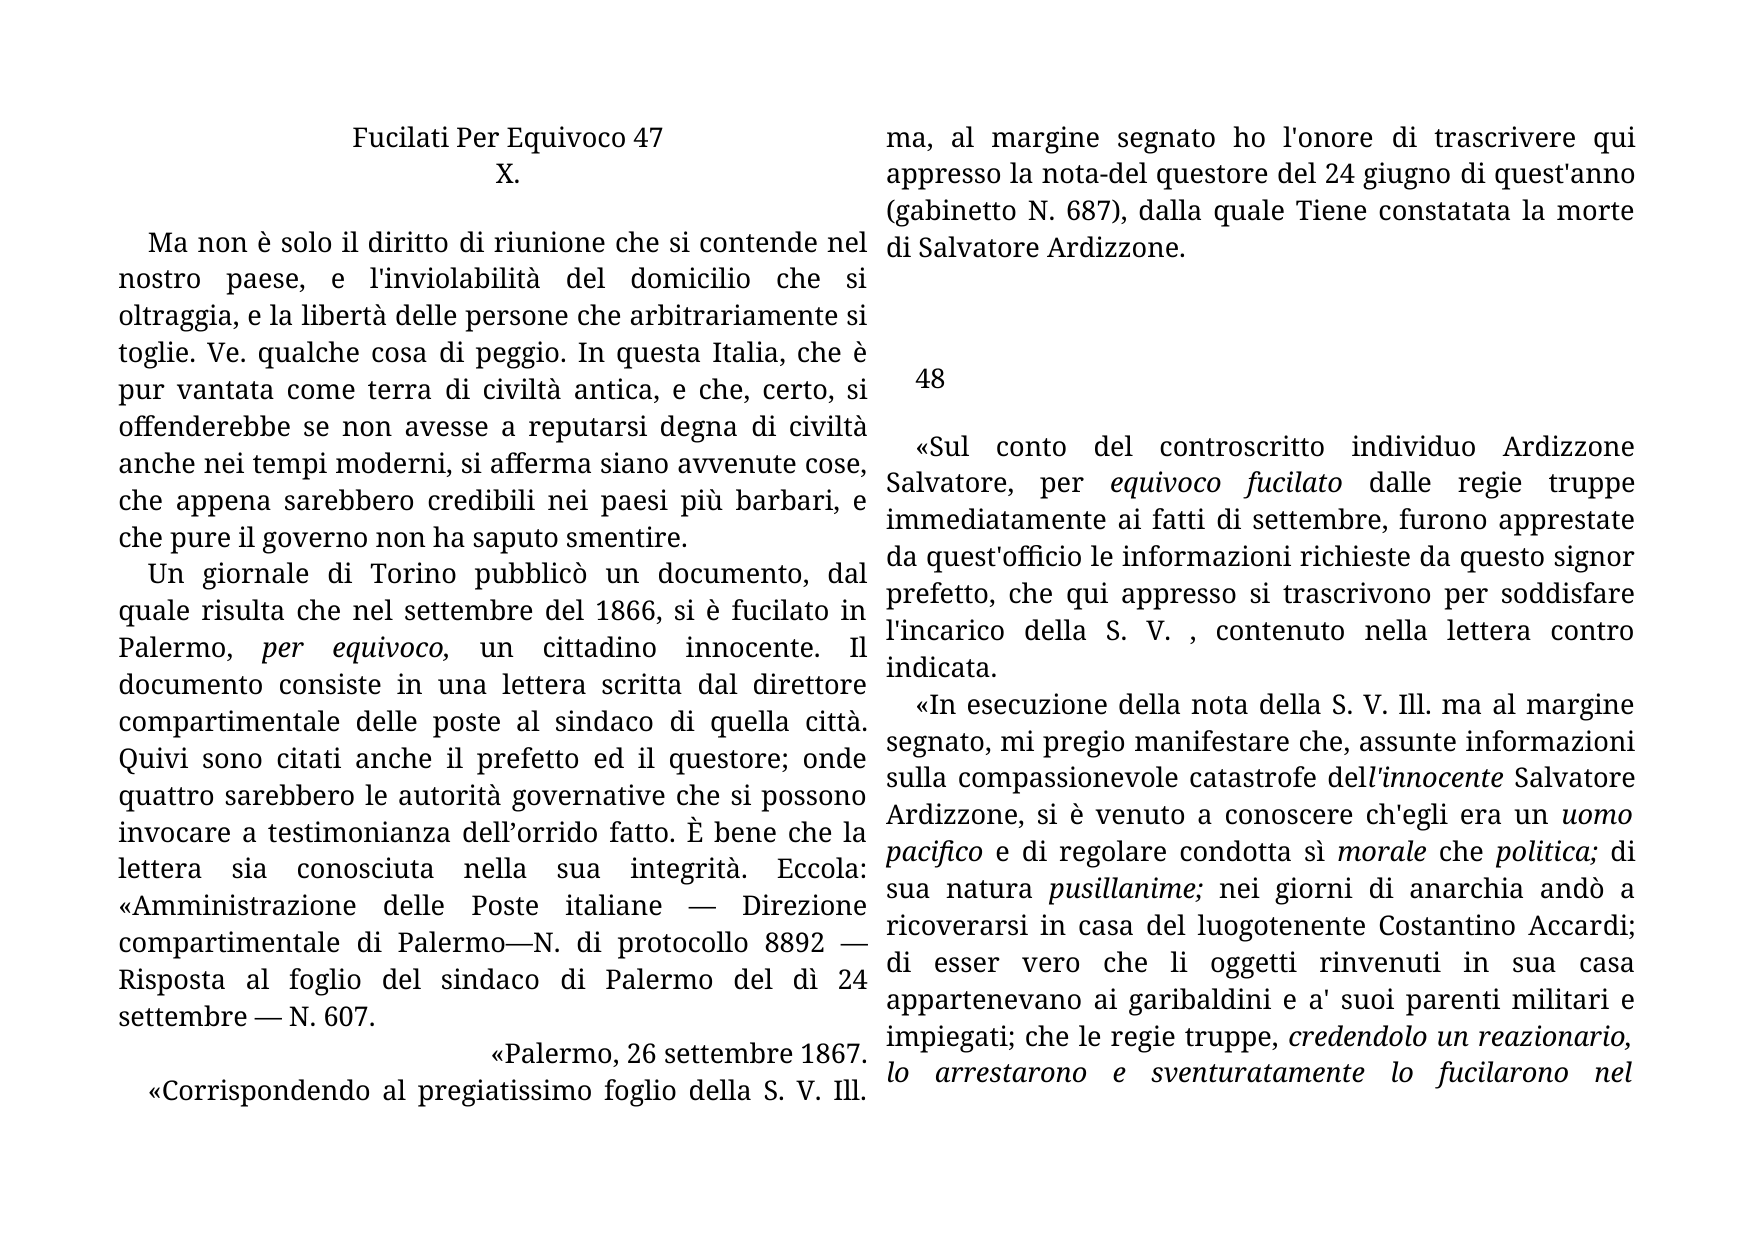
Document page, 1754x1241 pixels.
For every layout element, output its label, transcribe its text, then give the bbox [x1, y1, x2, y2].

text Fucilati Per Equivoco 47 [118, 118, 868, 155]
text «Sul conto del controscritto individuo Ardizzone Salvatore, per equivoco fucilato dalle regie truppe immediatamente ai fatti di settembre, furono apprestate da quest'officio le informazioni richieste da questo signor prefetto, che qui appresso si trascrivono per soddisfare l'incarico della S. V. , contenuto nella lettera contro indicata. [886, 427, 1636, 685]
text «Palermo, 26 settembre 1867. [118, 1034, 868, 1071]
text Un giornale di Torino pubblicò un documento, dal quale risulta che nel settembre del 1866, si è fucilato in Palermo, per equivoco, un cittadino innocente. Il documento consiste in una lettera scritta dal direttore compartimentale delle poste al sindaco di quella città. Quivi sono citati anche il prefetto ed il questore; onde quattro sarebbero le autorità governative che si possono invocare a testimonianza dell’orrido fatto. È bene che la lettera sia conosciuta nella sua integrità. Eccola: «Amministrazione delle Poste italiane — Direzione compartimentale di Palermo—N. di protocollo 8892 — Risposta al foglio del sindaco di Palermo del dì 24 settembre — N. 607. [118, 555, 868, 1034]
text «Corrispondendo al pregiatissimo foglio della S. V. Ill. [118, 1071, 868, 1108]
text Ma non è solo il diritto di riunione che si contende nel nostro paese, e l'inviolabilità del domicilio che si oltraggia, e la libertà delle persone che arbitrariamente si toglie. Ve. qualche cosa di peggio. In questa Italia, che è pur vantata come terra di civiltà antica, e che, certo, si offenderebbe se non avesse a reputarsi degna di civiltà anche nei tempi moderni, si afferma siano avvenute cose, che appena sarebbero credibili nei paesi più barbari, e che pure il governo non ha saputo smentire. [118, 223, 868, 555]
text X. [118, 155, 868, 192]
text «In esecuzione della nota della S. V. Ill. ma al margine segnato, mi pregio manifestare che, assunte informazioni sulla compassionevole catastrofe dell'innocente Salvatore Ardizzone, si è venuto a conoscere ch'egli era un uomo pacifico e di regolare condotta sì morale che politica; di sua natura pusillanime; nei giorni di anarchia andò a ricoverarsi in casa del luogotenente Costantino Accardi; di esser vero che li oggetti rinvenuti in sua casa appartenevano ai garibaldini e a' suoi parenti militari e impiegati; che le regie truppe, credendolo un reazionario, lo arrestarono e sventuratamente lo fucilarono nel [886, 685, 1636, 1091]
text 48 [886, 359, 1636, 396]
text ma, al margine segnato ho l'onore di trascrivere qui appresso la nota-del questore del 24 giugno di quest'anno (gabinetto N. 687), dalla quale Tiene constatata la morte di Salvatore Ardizzone. [886, 118, 1636, 266]
